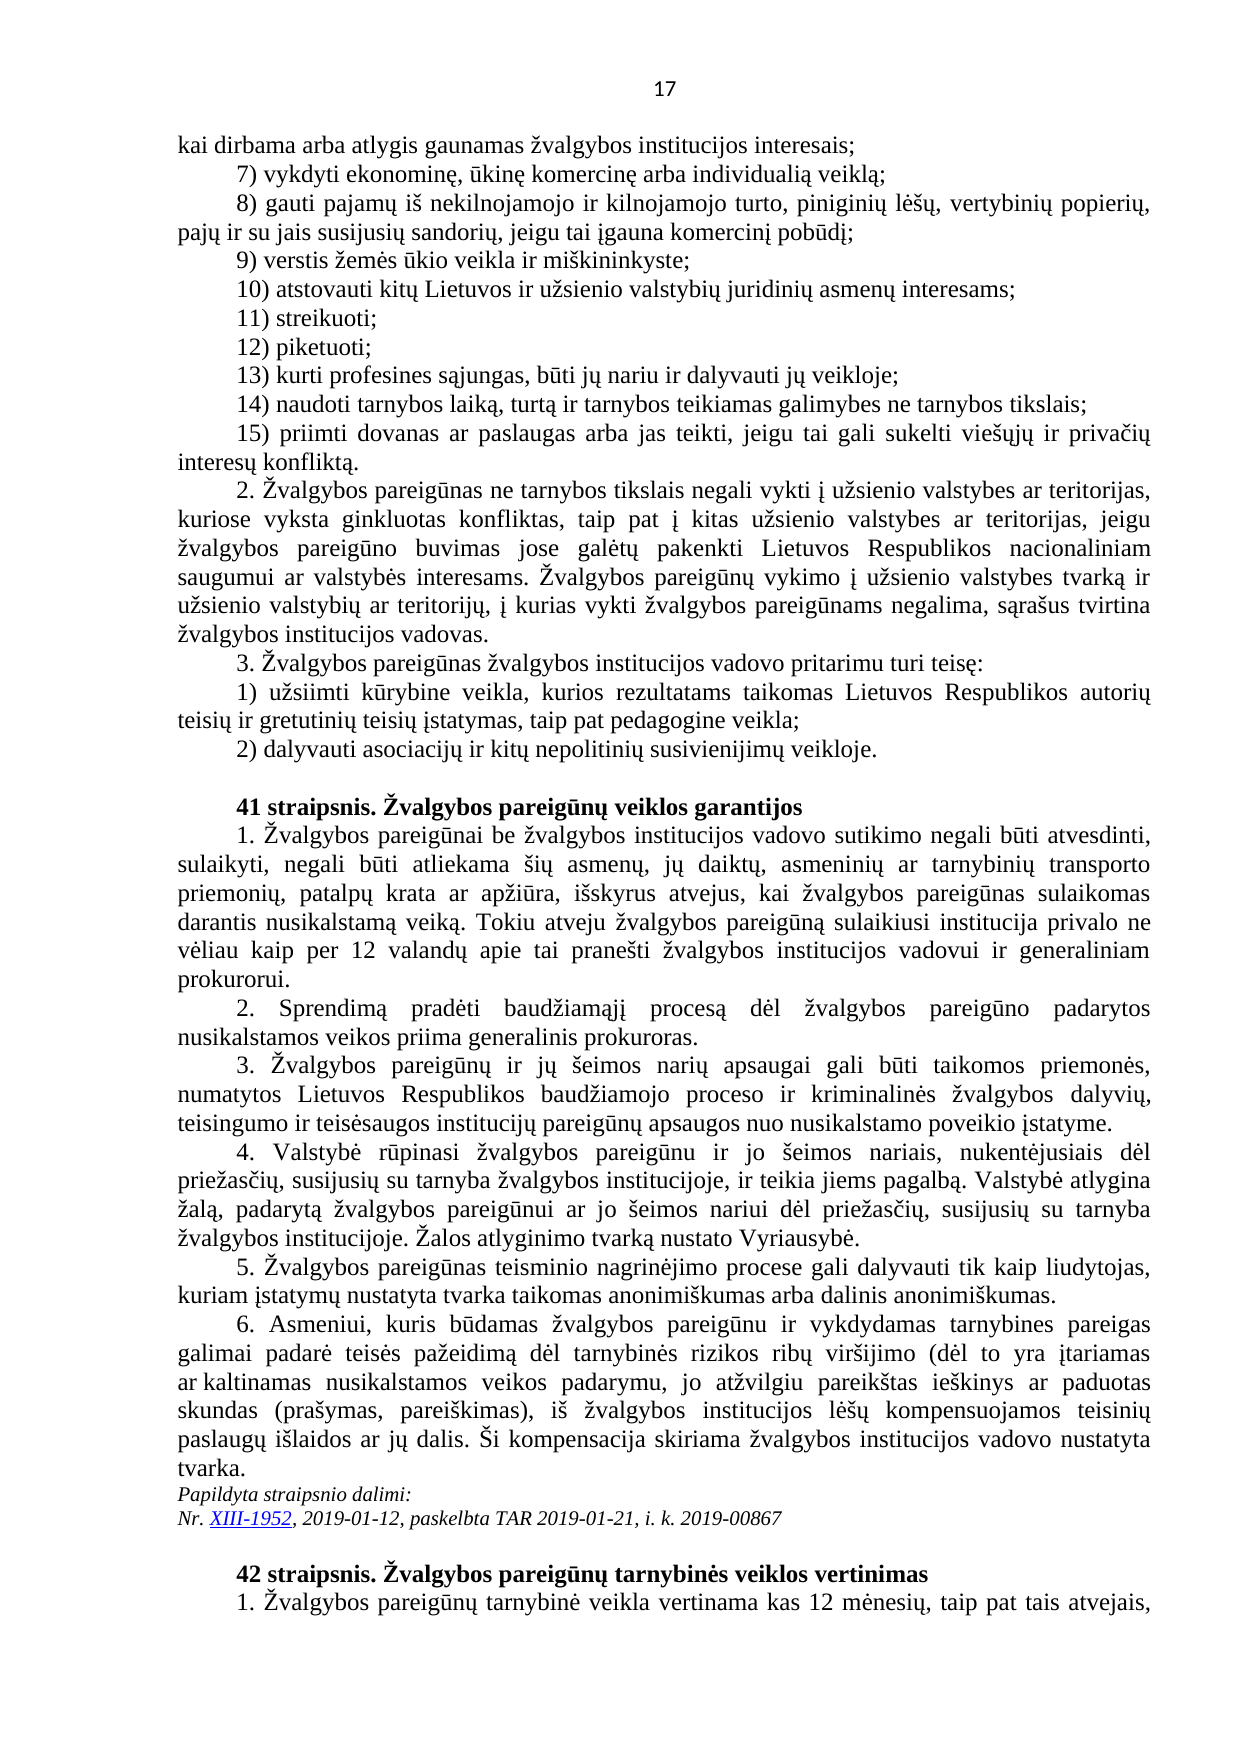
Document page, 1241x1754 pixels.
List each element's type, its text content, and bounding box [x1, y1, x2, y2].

text 14) naudoti tarnybos laiką, turtą ir tarnybos teikiamas galimybes ne tarnybos tikslais; [177, 389, 1152, 418]
text 1. Žvalgybos pareigūnai be žvalgybos institucijos vadovo sutikimo negali būti atvesdinti, sulaikyti, negali būti atliekama šių asmenų, jų daiktų, asmeninių ar tarnybinių transporto priemonių, patalpų krata ar apžiūra, išskyrus atvejus, kai žvalgybos pareigūnas sulaikomas darantis nusikalstamą veiką. Tokiu atveju žvalgybos pareigūną sulaikiusi institucija privalo ne vėliau kaip per 12 valandų apie tai pranešti žvalgybos institucijos vadovui ir generaliniam prokurorui. [177, 821, 1152, 993]
text 2) dalyvauti asociacijų ir kitų nepolitinių susivienijimų veikloje. [177, 734, 1152, 763]
text 41 straipsnis. Žvalgybos pareigūnų veiklos garantijos [177, 792, 1152, 821]
text 6. Asmeniui, kuris būdamas žvalgybos pareigūnu ir vykdydamas tarnybines pareigas galimai padarė teisės pažeidimą dėl tarnybinės rizikos ribų viršijimo (dėl to yra įtariamas ar kaltinamas nusikalstamos veikos padarymu, jo atžvilgiu pareikštas ieškinys ar paduotas skundas (prašymas, pareiškimas), iš žvalgybos institucijos lėšų kompensuojamos teisinių paslaugų išlaidos ar jų dalis. Ši kompensacija skiriama žvalgybos institucijos vadovo nustatyta tvarka. [177, 1309, 1152, 1482]
text 8) gauti pajamų iš nekilnojamojo ir kilnojamojo turto, piniginių lėšų, vertybinių popierių, pajų ir su jais susijusių sandorių, jeigu tai įgauna komercinį pobūdį; [177, 188, 1152, 246]
text 5. Žvalgybos pareigūnas teisminio nagrinėjimo procese gali dalyvauti tik kaip liudytojas, kuriam įstatymų nustatyta tvarka taikomas anonimiškumas arba dalinis anonimiškumas. [177, 1252, 1152, 1309]
text 2. Žvalgybos pareigūnas ne tarnybos tikslais negali vykti į užsienio valstybes ar teritorijas, kuriose vyksta ginkluotas konfliktas, taip pat į kitas užsienio valstybes ar teritorijas, jeigu žvalgybos pareigūno buvimas jose galėtų pakenkti Lietuvos Respublikos nacionaliniam saugumui ar valstybės interesams. Žvalgybos pareigūnų vykimo į užsienio valstybes tvarką ir užsienio valstybių ar teritorijų, į kurias vykti žvalgybos pareigūnams negalima, sąrašus tvirtina žvalgybos institucijos vadovas. [177, 476, 1152, 648]
text 12) piketuoti; [177, 332, 1152, 361]
text 11) streikuoti; [177, 303, 1152, 332]
text 15) priimti dovanas ar paslaugas arba jas teikti, jeigu tai gali sukelti viešųjų ir privačių interesų konfliktą. [177, 418, 1152, 476]
text 4. Valstybė rūpinasi žvalgybos pareigūnu ir jo šeimos nariais, nukentėjusiais dėl priežasčių, susijusių su tarnyba žvalgybos institucijoje, ir teikia jiems pagalbą. Valstybė atlygina žalą, padarytą žvalgybos pareigūnui ar jo šeimos nariui dėl priežasčių, susijusių su tarnyba žvalgybos institucijoje. Žalos atlyginimo tvarką nustato Vyriausybė. [177, 1137, 1152, 1252]
text 13) kurti profesines sąjungas, būti jų nariu ir dalyvauti jų veikloje; [177, 361, 1152, 389]
text 2. Sprendimą pradėti baudžiamąjį procesą dėl žvalgybos pareigūno padarytos nusikalstamos veikos priima generalinis prokuroras. [177, 993, 1152, 1051]
text 1) užsiimti kūrybine veikla, kurios rezultatams taikomas Lietuvos Respublikos autorių teisių ir gretutinių teisių įstatymas, taip pat pedagogine veikla; [177, 677, 1152, 734]
text Nr. XIII-1952, 2019-01-12, paskelbta TAR 2019-01-21, i. k. 2019-00867 [177, 1506, 1152, 1530]
text 3. Žvalgybos pareigūnų ir jų šeimos narių apsaugai gali būti taikomos priemonės, numatytos Lietuvos Respublikos baudžiamojo proceso ir kriminalinės žvalgybos dalyvių, teisingumo ir teisėsaugos institucijų pareigūnų apsaugos nuo nusikalstamo poveikio įstatyme. [177, 1051, 1152, 1137]
text Papildyta straipsnio dalimi: [177, 1482, 1152, 1506]
text 9) verstis žemės ūkio veikla ir miškininkyste; [177, 246, 1152, 274]
text kai dirbama arba atlygis gaunamas žvalgybos institucijos interesais; [177, 131, 1152, 159]
text 7) vykdyti ekonominę, ūkinę komercinę arba individualią veiklą; [177, 159, 1152, 188]
text 42 straipsnis. Žvalgybos pareigūnų tarnybinės veiklos vertinimas [177, 1559, 1152, 1587]
text 3. Žvalgybos pareigūnas žvalgybos institucijos vadovo pritarimu turi teisę: [177, 648, 1152, 677]
text 10) atstovauti kitų Lietuvos ir užsienio valstybių juridinių asmenų interesams; [177, 274, 1152, 303]
text 1. Žvalgybos pareigūnų tarnybinė veikla vertinama kas 12 mėnesių, taip pat tais atvejais, [177, 1587, 1152, 1616]
